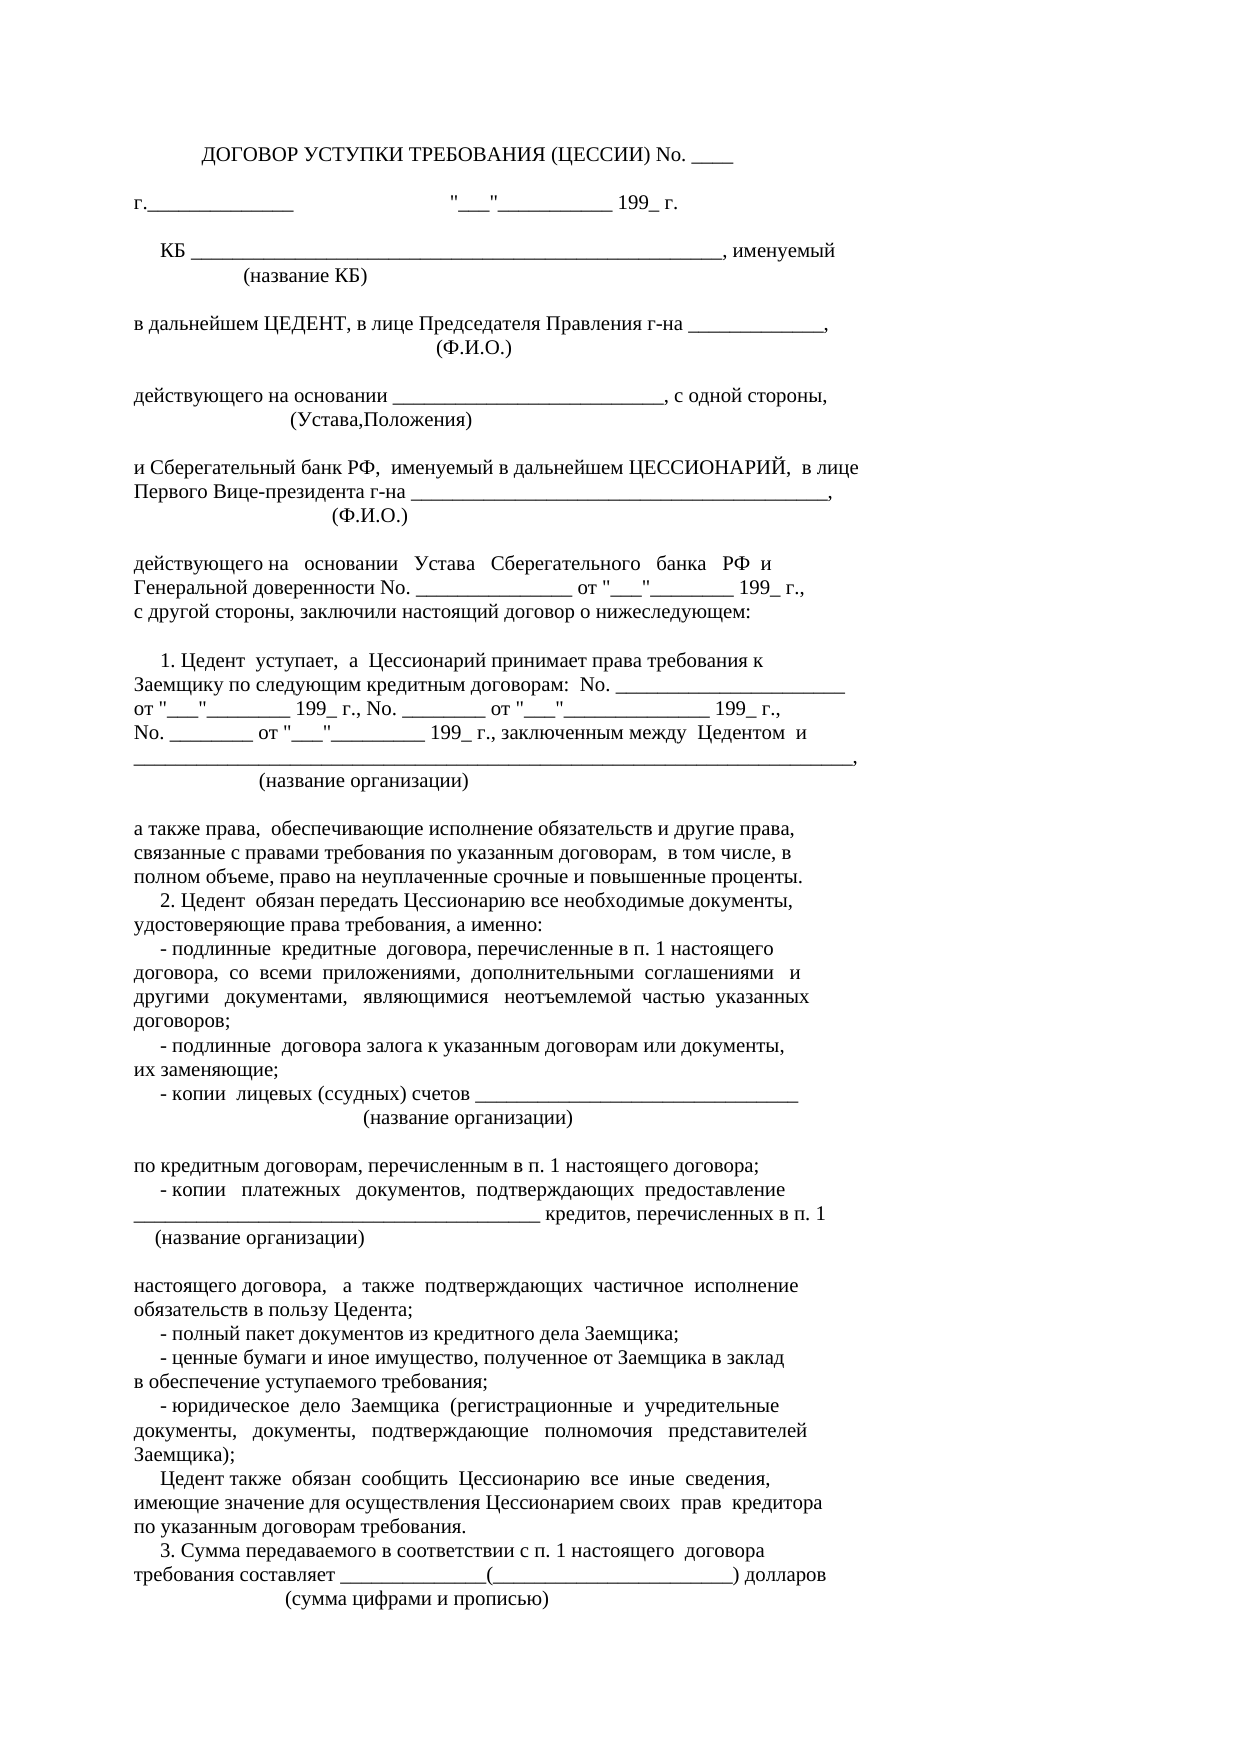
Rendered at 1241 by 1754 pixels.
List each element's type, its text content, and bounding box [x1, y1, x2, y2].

text другими документами, являющимися неотъемлемой частью указанных [118, 984, 1122, 1008]
text КБ ___________________________________________________, именуемый [118, 238, 1122, 262]
text - подлинные договора залога к указанным договорам или документы, [118, 1032, 1122, 1057]
text по указанным договорам требования. [118, 1514, 1122, 1538]
text связанные с правами требования по указанным договорам, в том числе, в [118, 840, 1122, 864]
text (Устава,Положения) [118, 407, 1122, 431]
text г.______________ "___"___________ 199_ г. [118, 190, 1122, 214]
text 1. Цедент уступает, а Цессионарий принимает права требования к [118, 647, 1122, 672]
text настоящего договора, а также подтверждающих частичное исполнение [118, 1273, 1122, 1297]
text Nо. ________ от "___"_________ 199_ г., заключенным между Цедентом и [118, 720, 1122, 744]
text (сумма цифрами и прописью) [118, 1586, 1122, 1610]
text а также права, обеспечивающие исполнение обязательств и другие права, [118, 816, 1122, 840]
text (название КБ) [118, 262, 1122, 287]
text (название организации) [118, 768, 1122, 792]
text - подлинные кредитные договора, перечисленные в п. 1 настоящего [118, 936, 1122, 960]
text 2. Цедент обязан передать Цессионарию все необходимые документы, [118, 888, 1122, 912]
text документы, документы, подтверждающие полномочия представителей [118, 1417, 1122, 1442]
text договоров; [118, 1008, 1122, 1032]
text ДОГОВОР УСТУПКИ ТРЕБОВАНИЯ (ЦЕССИИ) Nо. ____ [118, 142, 1122, 166]
text от "___"________ 199_ г., Nо. ________ от "___"______________ 199_ г., [118, 696, 1122, 720]
text договора, со всеми приложениями, дополнительными соглашениями и [118, 960, 1122, 984]
text удостоверяющие права требования, а именно: [118, 912, 1122, 936]
text - ценные бумаги и иное имущество, полученное от Заемщика в заклад [118, 1345, 1122, 1369]
text и Сберегательный банк РФ, именуемый в дальнейшем ЦЕССИОНАРИЙ, в лице [118, 455, 1122, 479]
text - полный пакет документов из кредитного дела Заемщика; [118, 1321, 1122, 1345]
text в обеспечение уступаемого требования; [118, 1369, 1122, 1393]
text - юридическое дело Заемщика (регистрационные и учредительные [118, 1393, 1122, 1417]
text _____________________________________________________________________, [118, 744, 1122, 768]
text (название организации) [118, 1225, 1122, 1249]
text действующего на основании Устава Сберегательного банка РФ и [118, 551, 1122, 575]
text полном объеме, право на неуплаченные срочные и повышенные проценты. [118, 864, 1122, 888]
text Первого Вице-президента г-на ________________________________________, [118, 479, 1122, 503]
text Заемщика); [118, 1442, 1122, 1466]
text с другой стороны, заключили настоящий договор о нижеследующем: [118, 599, 1122, 623]
text по кредитным договорам, перечисленным в п. 1 настоящего договора; [118, 1153, 1122, 1177]
text (Ф.И.О.) [118, 503, 1122, 527]
text Цедент также обязан сообщить Цессионарию все иные сведения, [118, 1466, 1122, 1490]
text (Ф.И.О.) [118, 335, 1122, 359]
text - копии лицевых (ссудных) счетов _______________________________ [118, 1081, 1122, 1105]
text требования составляет ______________(_______________________) долларов [118, 1562, 1122, 1586]
text (название организации) [118, 1105, 1122, 1129]
text - копии платежных документов, подтверждающих предоставление [118, 1177, 1122, 1201]
text Генеральной доверенности Nо. _______________ от "___"________ 199_ г., [118, 575, 1122, 599]
text _______________________________________ кредитов, перечисленных в п. 1 [118, 1201, 1122, 1225]
text действующего на основании __________________________, с одной стороны, [118, 383, 1122, 407]
text 3. Сумма передаваемого в соответствии с п. 1 настоящего договора [118, 1538, 1122, 1562]
text обязательств в пользу Цедента; [118, 1297, 1122, 1321]
text Заемщику по следующим кредитным договорам: Nо. ______________________ [118, 672, 1122, 696]
text имеющие значение для осуществления Цессионарием своих прав кредитора [118, 1490, 1122, 1514]
text их заменяющие; [118, 1057, 1122, 1081]
text в дальнейшем ЦЕДЕНТ, в лице Председателя Правления г-на _____________, [118, 311, 1122, 335]
